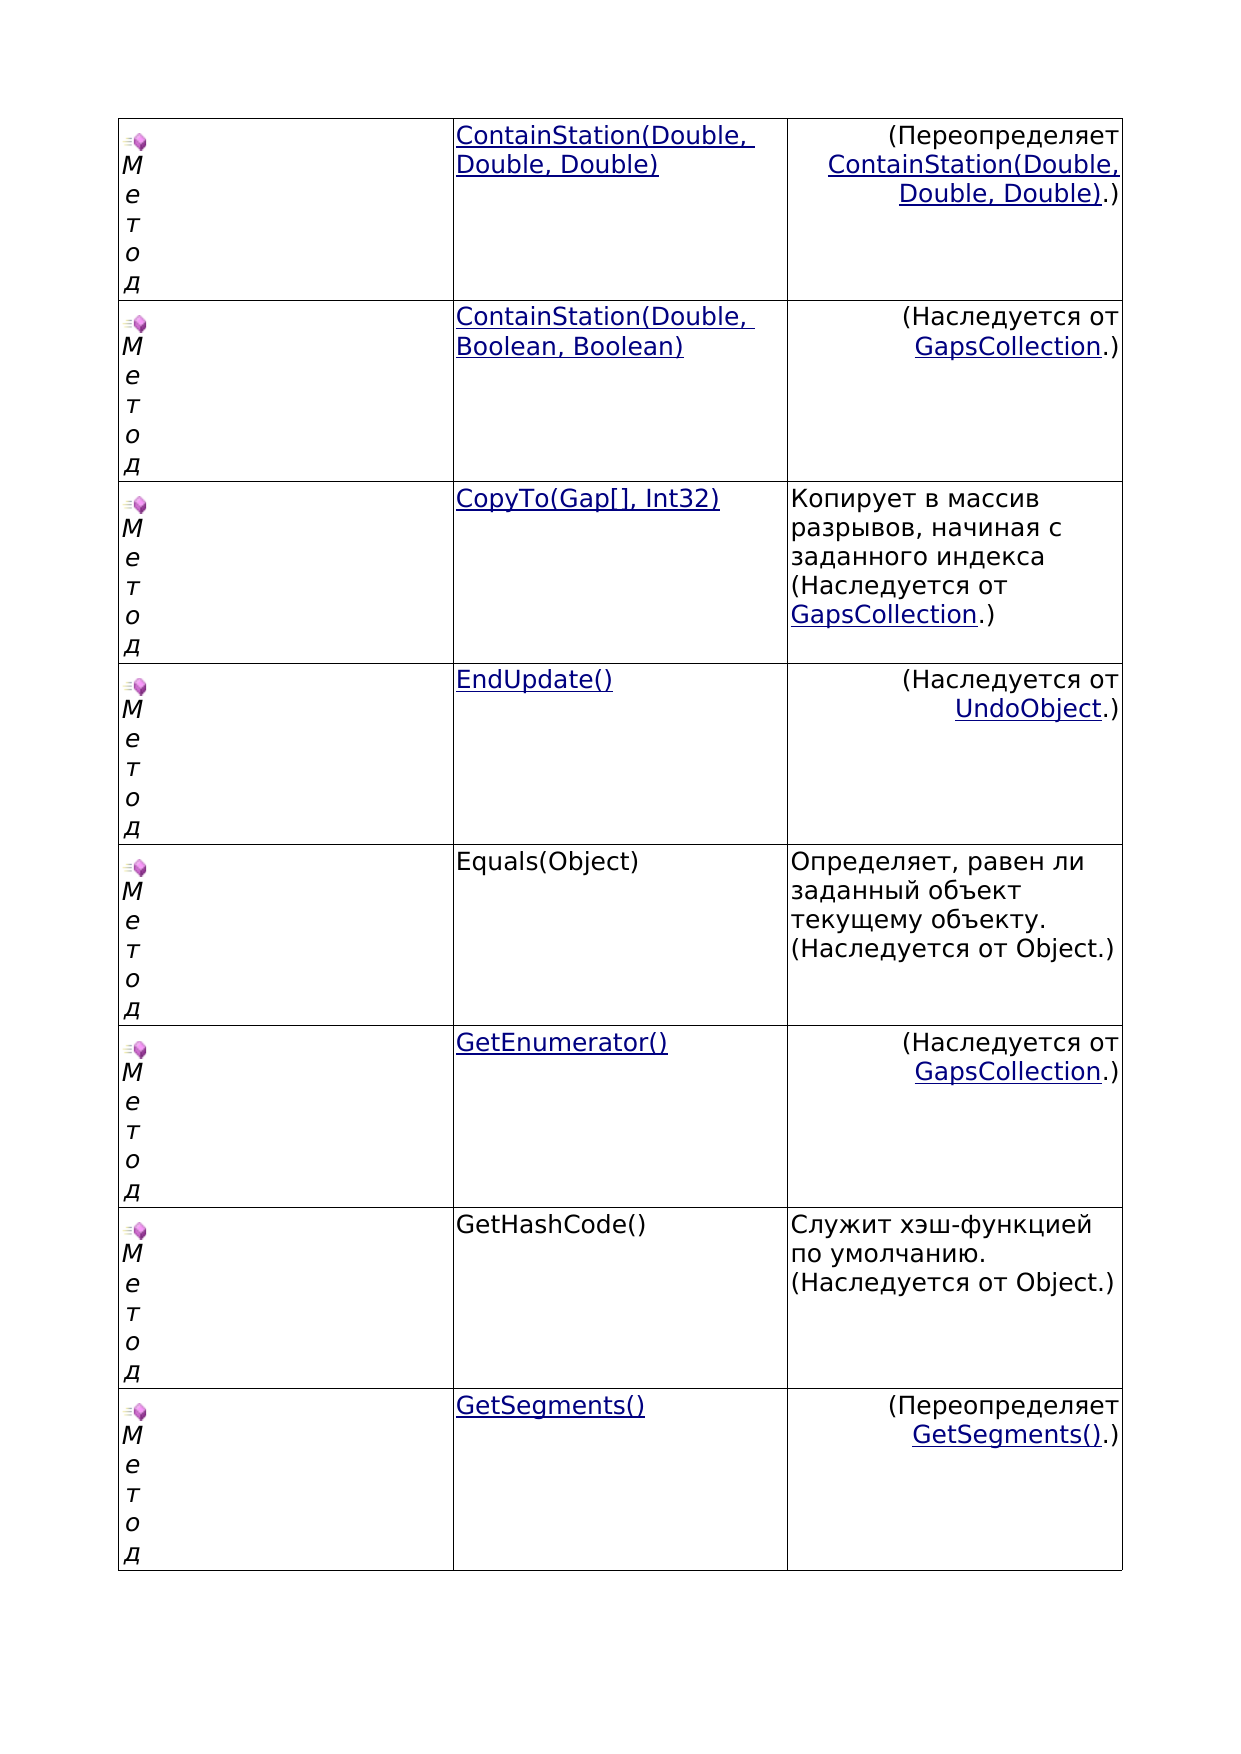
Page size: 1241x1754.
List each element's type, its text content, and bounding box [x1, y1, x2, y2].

picture [121, 859, 147, 877]
table_cell [119, 845, 453, 1025]
table_cell (Наследуется от GapsCollection.) [788, 1026, 1122, 1207]
picture [121, 1041, 147, 1059]
picture [121, 1222, 147, 1240]
table_cell Копирует в массив разрывов, начиная с заданного индекса (Наследуется от GapsCollection.) [788, 482, 1122, 662]
table_cell (Переопределяет GetSegments().) [788, 1389, 1122, 1570]
table_cell CopyTo(Gap[], Int32) [454, 482, 787, 662]
table_cell [119, 1389, 453, 1570]
table_cell [119, 301, 453, 481]
table_cell ContainStation(Double, Double, Double) [454, 119, 787, 299]
picture [121, 496, 147, 514]
table_cell [119, 119, 453, 299]
table_cell (Переопределяет ContainStation(Double, Double, Double).) [788, 119, 1122, 299]
picture [121, 678, 147, 696]
table_cell EndUpdate() [454, 664, 787, 844]
table_cell [119, 482, 453, 662]
table_cell [119, 1026, 453, 1207]
table_cell Служит хэш-функцией по умолчанию. (Наследуется от Object.) [788, 1208, 1122, 1388]
table_cell [119, 1208, 453, 1388]
picture [121, 1403, 147, 1421]
table_cell GetHashCode() [454, 1208, 787, 1388]
picture [121, 315, 147, 333]
table_cell GetEnumerator() [454, 1026, 787, 1207]
table_cell [119, 664, 453, 844]
table_cell Equals(Object) [454, 845, 787, 1025]
table_cell (Наследуется от GapsCollection.) [788, 301, 1122, 481]
picture [121, 133, 147, 151]
table_cell Определяет, равен ли заданный объект текущему объекту. (Наследуется от Object.) [788, 845, 1122, 1025]
table_cell GetSegments() [454, 1389, 787, 1570]
table_cell (Наследуется от UndoObject.) [788, 664, 1122, 844]
table_cell ContainStation(Double, Boolean, Boolean) [454, 301, 787, 481]
